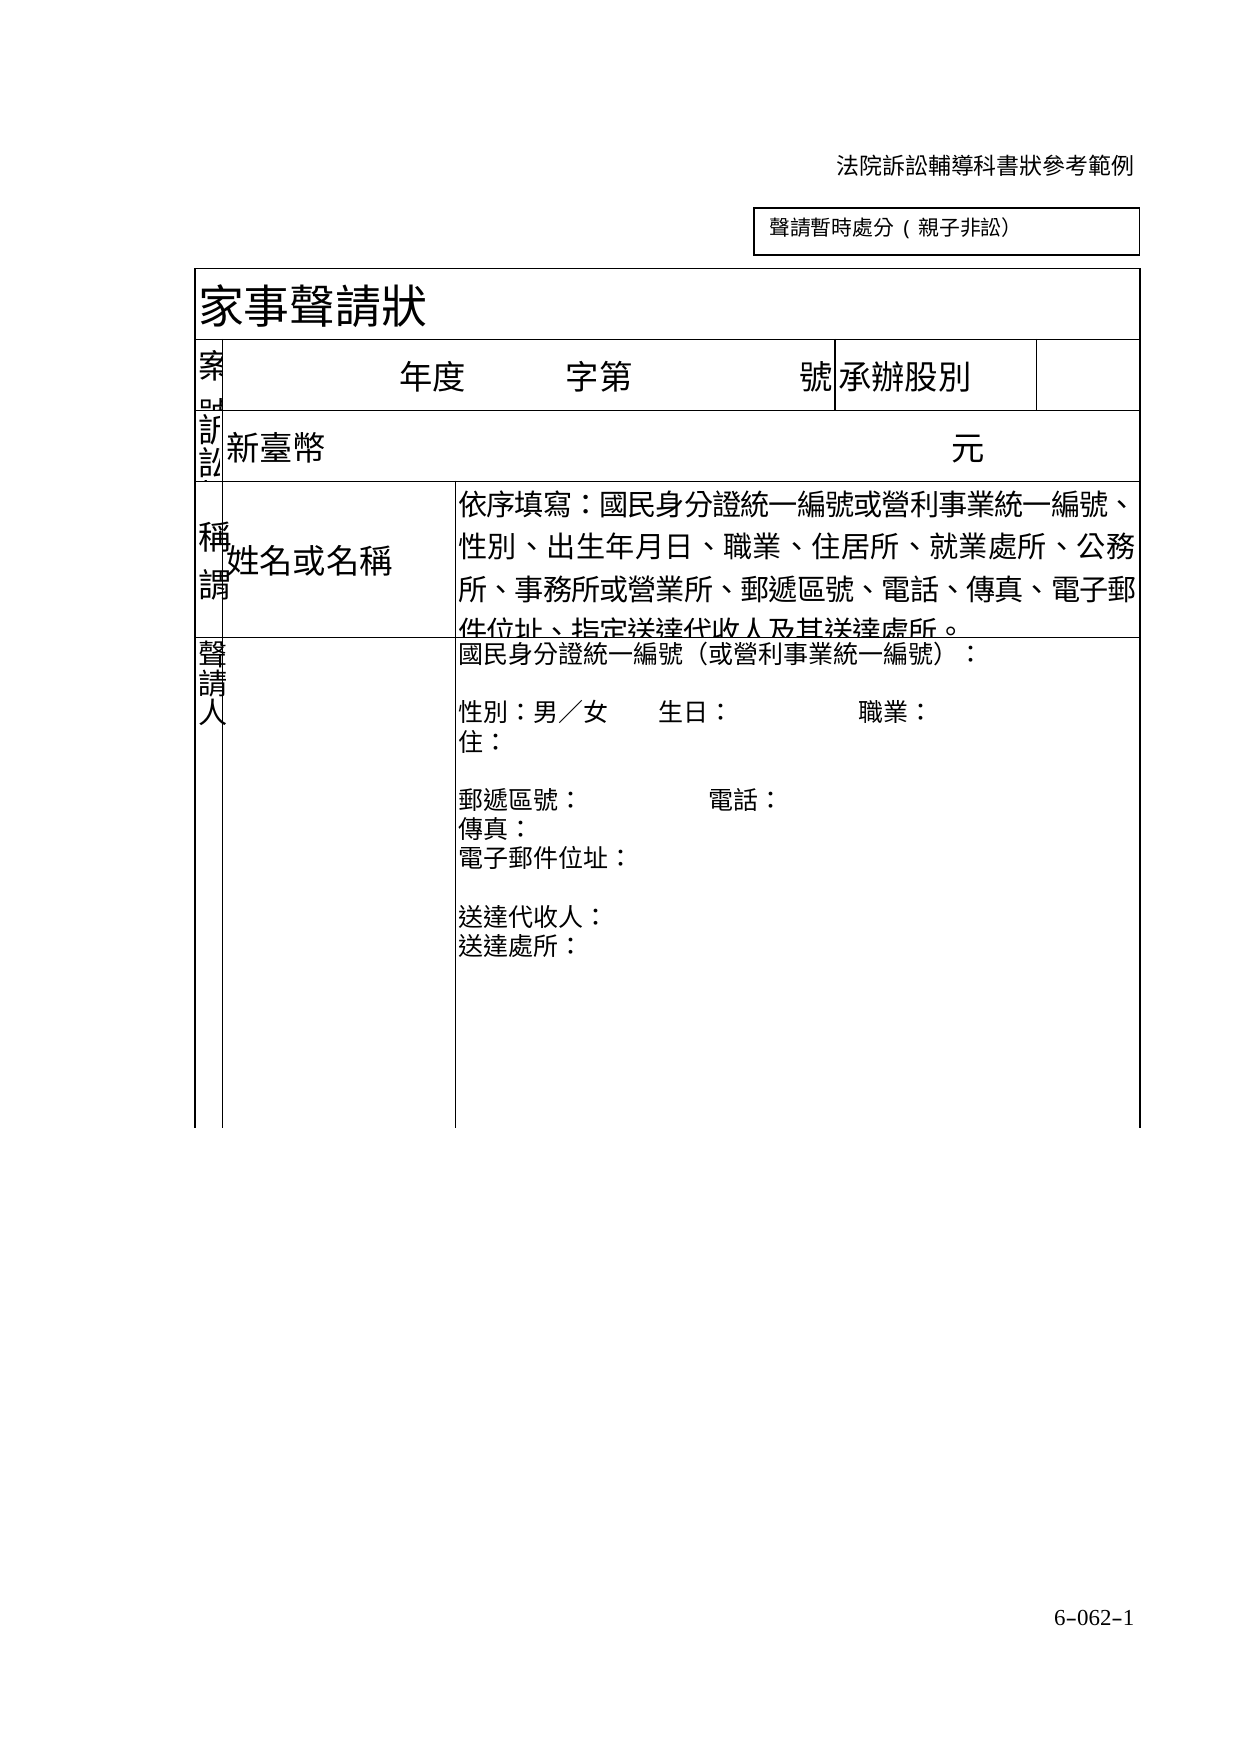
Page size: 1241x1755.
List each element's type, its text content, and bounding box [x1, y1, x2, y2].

table_cell 年度 字第 號 [223, 340, 834, 410]
table_cell 稱謂 [196, 482, 222, 637]
table_cell 承辦股別 [836, 340, 1036, 410]
table_cell 國民身分證統一編號（或營利事業統一編號）： 性別：男／女 生日： 職業： 住： 郵遞區號： 電話： 傳真： 電子郵件位址： 送達代收人： 送達處所： [456, 638, 1139, 1128]
table_cell 案號 [196, 340, 222, 410]
table_cell 姓名或名稱 [223, 482, 455, 637]
table_cell 訴訟標的 金額或價額 [196, 411, 222, 481]
table_header 家事聲請狀 [196, 269, 1139, 339]
table_cell 依序填寫：國民身分證統一編號或營利事業統一編號、性別、出生年月日、職業、住居所、就業處所、公務所、事務所或營業所、郵遞區號、電話、傳真、電子郵件位址、指定送達代收人及其送達處所。 [456, 482, 1139, 637]
table_cell 新臺幣 元 [223, 411, 1139, 481]
table_cell 聲請人 [196, 638, 222, 1128]
table_cell [1037, 340, 1139, 410]
table_cell [223, 638, 455, 1128]
table_cell 案號 [209, 360, 219, 364]
